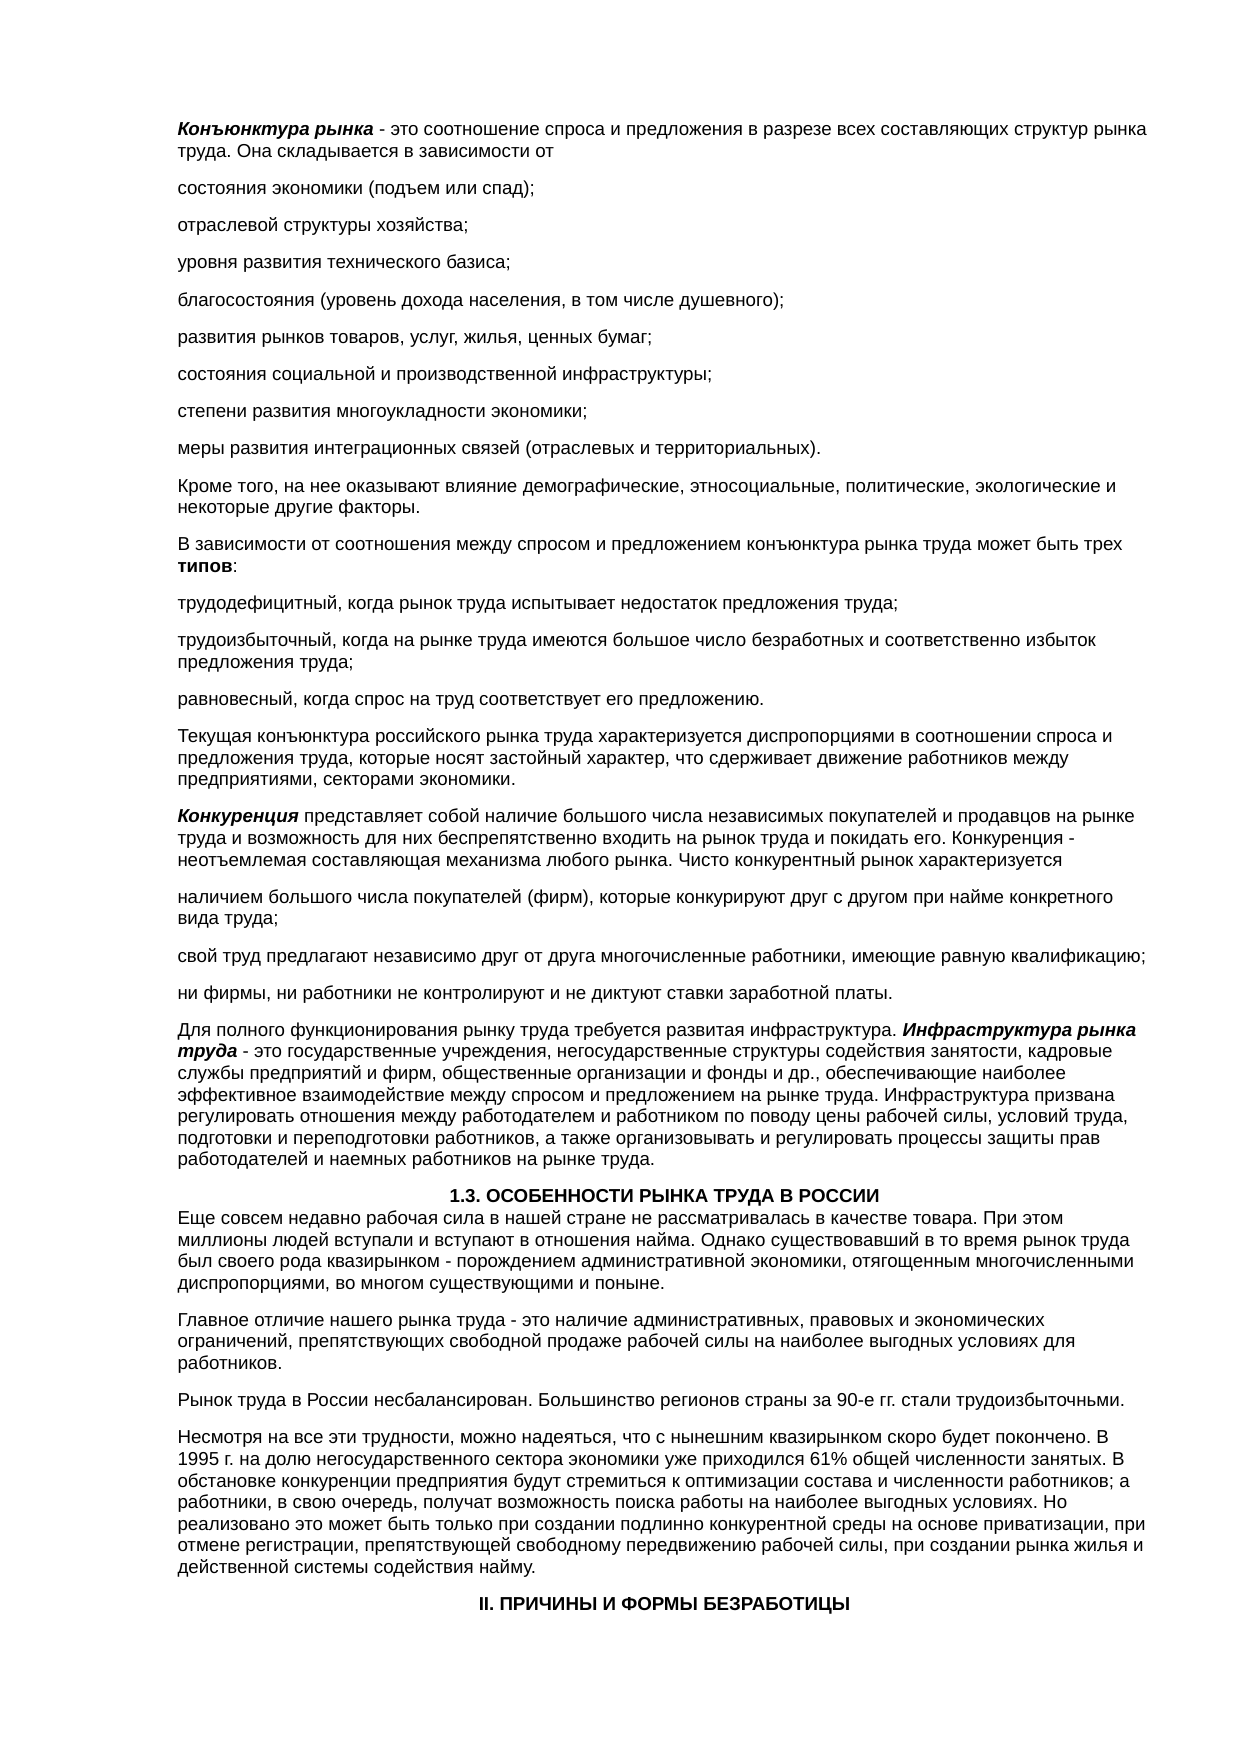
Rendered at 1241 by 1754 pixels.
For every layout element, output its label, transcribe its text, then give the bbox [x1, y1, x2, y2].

text наличием большого числа покупателей (фирм), которые конкурируют друг с другом при найме конкретного вида труда; [177, 886, 1152, 929]
text уровня развития технического базиса; [177, 251, 1152, 273]
text Текущая конъюнктура российского рынка труда характеризуется диспропорциями в соотношении спроса и предложения труда, которые носят застойный характер, что сдерживает движение работников между предприятиями, секторами экономики. [177, 725, 1152, 790]
text трудодефицитный, когда рынок труда испытывает недостаток предложения труда; [177, 592, 1152, 613]
text Кроме того, на нее оказывают влияние демографические, этносоциальные, политические, экологические и некоторые другие факторы. [177, 474, 1152, 517]
text состояния социальной и производственной инфраструктуры; [177, 363, 1152, 384]
text трудоизбыточный, когда на рынке труда имеются большое число безработных и соответственно избыток предложения труда; [177, 629, 1152, 672]
text Для полного функционирования рынку труда требуется развитая инфраструктура. Инфраструктура рынка труда - это государственные учреждения, негосударственные структуры содействия занятости, кадровые службы предприятий и фирм, общественные организации и фонды и др., обеспечивающие наиболее эффективное взаимодействие между спросом и предложением на рынке труда. Инфраструктура призвана регулировать отношения между работодателем и работником по поводу цены рабочей силы, условий труда, подготовки и переподготовки работников, а также организовывать и регулировать процессы защиты прав работодателей и наемных работников на рынке труда. [177, 1019, 1152, 1170]
text Конъюнктура рынка - это соотношение спроса и предложения в разрезе всех составляющих структур рынка труда. Она складывается в зависимости от [177, 118, 1152, 161]
text развития рынков товаров, услуг, жилья, ценных бумаг; [177, 326, 1152, 347]
text ни фирмы, ни работники не контролируют и не диктуют ставки заработной платы. [177, 982, 1152, 1003]
text отраслевой структуры хозяйства; [177, 214, 1152, 236]
text В зависимости от соотношения между спросом и предложением конъюнктура рынка труда может быть трех типов: [177, 533, 1152, 576]
text благосостояния (уровень дохода населения, в том числе душевного); [177, 288, 1152, 310]
text Еще совсем недавно рабочая сила в нашей стране не рассматривалась в качестве товара. При этом миллионы людей вступали и вступают в отношения найма. Однако существовавший в то время рынок труда был своего рода квазирынком - порождением административной экономики, отягощенным многочисленными диспропорциями, во многом существующими и поныне. [177, 1207, 1152, 1293]
text меры развития интеграционных связей (отраслевых и территориальных). [177, 437, 1152, 459]
text равновесный, когда спрос на труд соответствует его предложению. [177, 688, 1152, 709]
text Главное отличие нашего рынка труда - это наличие административных, правовых и экономических ограничений, препятствующих свободной продаже рабочей силы на наиболее выгодных условиях для работников. [177, 1309, 1152, 1373]
text II. ПРИЧИНЫ И ФОРМЫ БЕЗРАБОТИЦЫ [177, 1593, 1152, 1614]
text 1.3. ОСОБЕННОСТИ РЫНКА ТРУДА В РОССИИ [177, 1185, 1152, 1207]
text Конкуренция представляет собой наличие большого числа независимых покупателей и продавцов на рынке труда и возможность для них беспрепятственно входить на рынок труда и покидать его. Конкуренция - неотъемлемая составляющая механизма любого рынка. Чисто конкурентный рынок характеризуется [177, 805, 1152, 870]
text Рынок труда в России несбалансирован. Большинство регионов страны за 90-е гг. стали трудоизбыточньми. [177, 1389, 1152, 1411]
text Несмотря на все эти трудности, можно надеяться, что с нынешним квазирынком скоро будет покончено. В 1995 г. на долю негосударственного сектора экономики уже приходился 61% общей численности занятых. В обстановке конкуренции предприятия будут стремиться к оптимизации состава и численности работников; а работники, в свою очередь, получат возможность поиска работы на наиболее выгодных условиях. Но реализовано это может быть только при создании подлинно конкурентной среды на основе приватизации, при отмене регистрации, препятствующей свободному передвижению рабочей силы, при создании рынка жилья и действенной системы содействия найму. [177, 1426, 1152, 1577]
text свой труд предлагают независимо друг от друга многочисленные работники, имеющие равную квалификацию; [177, 944, 1152, 966]
text степени развития многоукладности экономики; [177, 400, 1152, 422]
text состояния экономики (подъем или спад); [177, 177, 1152, 198]
